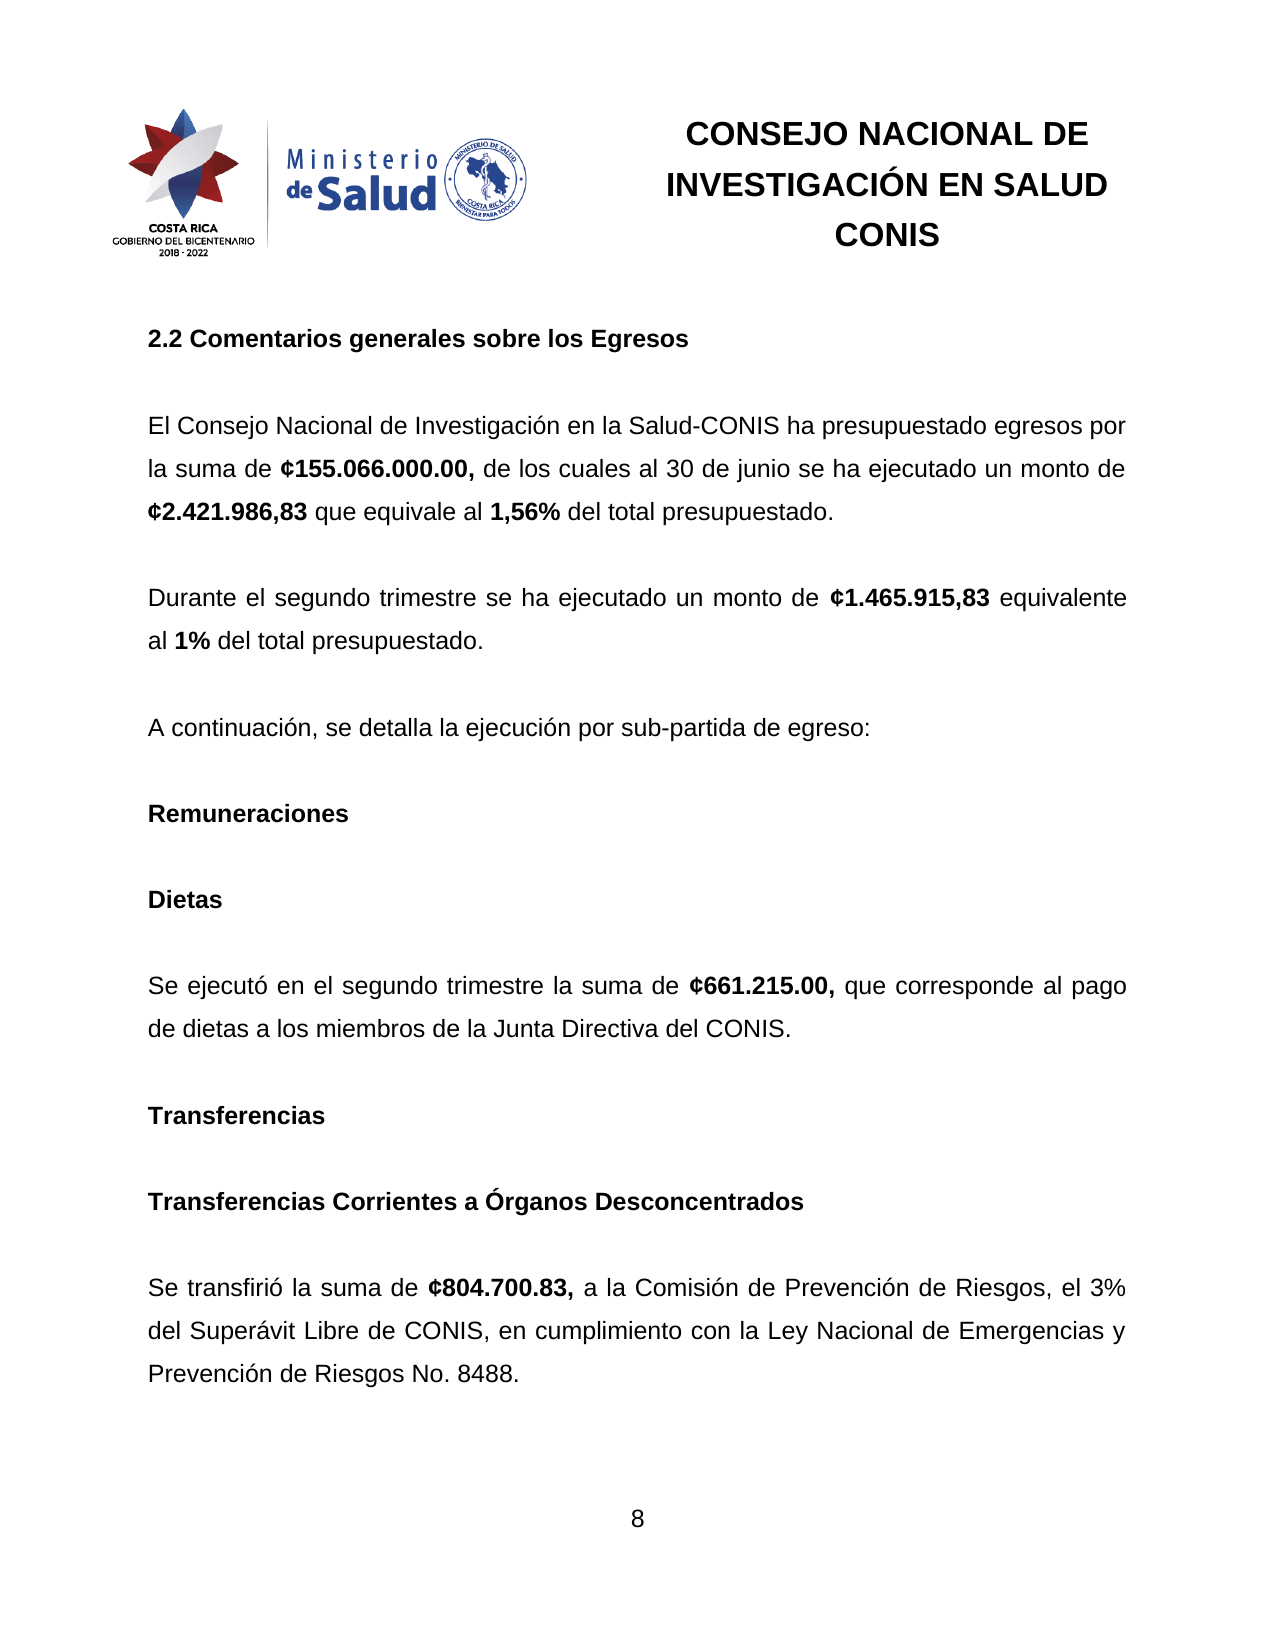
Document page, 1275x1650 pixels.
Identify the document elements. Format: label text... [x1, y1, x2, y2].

text El Consejo Nacional de Investigación en la Salud-CONIS ha presupuestado egresos por la suma de ¢155.066.000.00, de los cuales al 30 de junio se ha ejecutado un monto de ¢2.421.986,83 que equivale al 1,56% del total presupuestado. [148, 411, 1127, 526]
text Remuneraciones [148, 799, 1127, 827]
text Se transfirió la suma de ¢804.700.83, a la Comisión de Prevención de Riesgos, el 3% del Superávit Libre de CONIS, en cumplimiento con la Ley Nacional de Emergencias y Prevención de Riesgos No. 8488. [148, 1273, 1127, 1388]
text Transferencias Corrientes a Órganos Desconcentrados [148, 1187, 1127, 1216]
text Se ejecutó en el segundo trimestre la suma de ¢661.215.00, que corresponde al pago de dietas a los miembros de la Junta Directiva del CONIS. [148, 971, 1127, 1043]
text Durante el segundo trimestre se ha ejecutado un monto de ¢1.465.915,83 equivalente al 1% del total presupuestado. [148, 583, 1127, 655]
text Transferencias [148, 1101, 1127, 1129]
text Dietas [148, 885, 1127, 914]
text 2.2 Comentarios generales sobre los Egresos [148, 324, 1127, 353]
text A continuación, se detalla la ejecución por sub-partida de egreso: [148, 712, 1127, 741]
